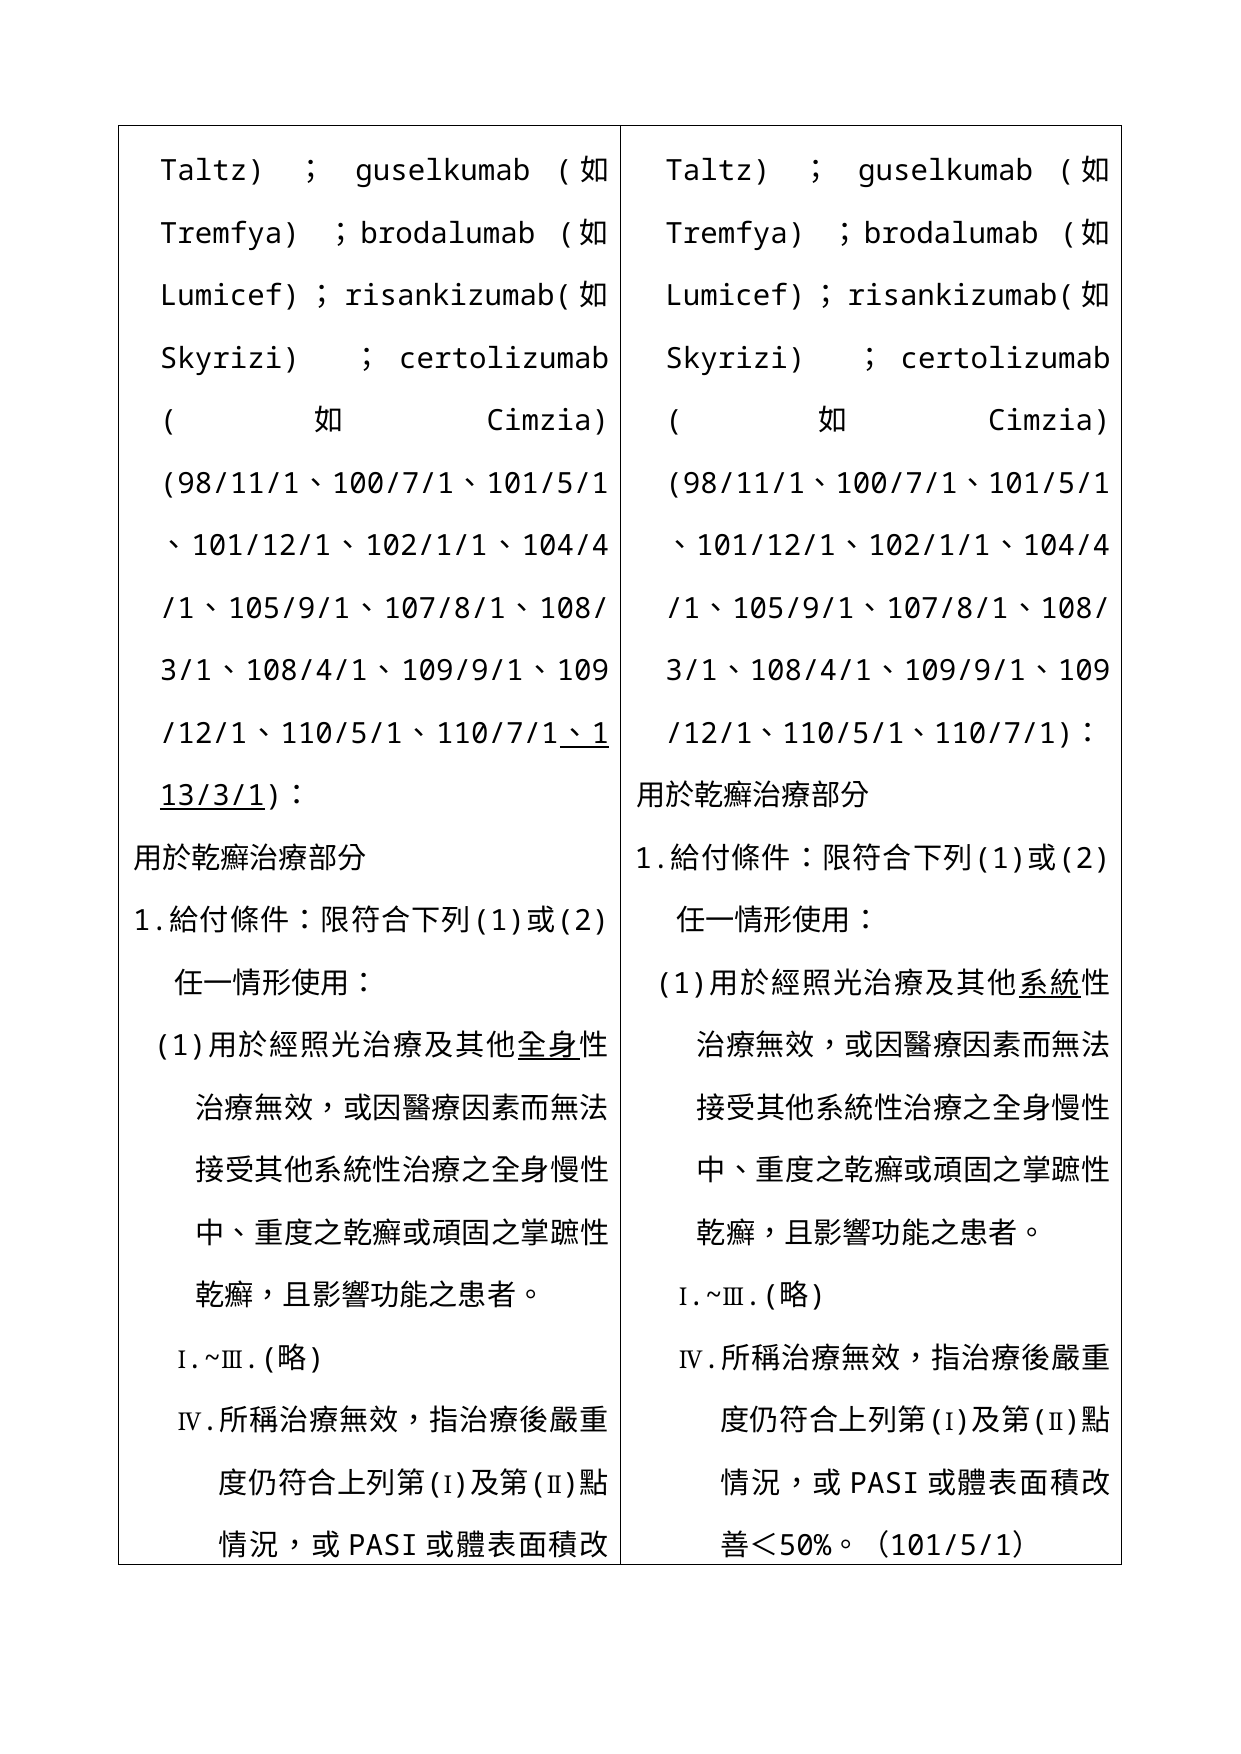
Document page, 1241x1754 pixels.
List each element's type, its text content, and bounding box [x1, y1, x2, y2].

table_cell Taltz) ； guselkumab (如Tremfya) ；brodalumab (如Lumicef)；risankizumab(如Skyrizi) ；certolizumab (如Cimzia) (98/11/1、100/7/1、101/5/1、101/12/1、102/1/1、104/4/1、105/9/1、107/8/1、108/3/1、108/4/1、109/9/1、109/12/1、110/5/1、110/7/1)： 用於乾癬治療部分 1.給付條件：限符合下列(1)或(2)任一情形使用： (1)用於經照光治療及其他系統性治療無效，或因醫療因素而無法接受其他系統性治療之全身慢性中、重度之乾癬或頑固之掌蹠性乾癬，且影響功能之患者。 Ⅰ.~Ⅲ.(略) Ⅳ.所稱治療無效，指治療後嚴重度仍符合上列第(Ⅰ)及第(Ⅱ)點情況，或PASI或體表面積改善＜50%。（101/5/1） [621, 126, 1121, 1564]
table_cell Taltz) ； guselkumab (如Tremfya) ；brodalumab (如Lumicef)；risankizumab(如Skyrizi) ；certolizumab (如Cimzia) (98/11/1、100/7/1、101/5/1、101/12/1、102/1/1、104/4/1、105/9/1、107/8/1、108/3/1、108/4/1、109/9/1、109/12/1、110/5/1、110/7/1、113/3/1)： 用於乾癬治療部分 1.給付條件：限符合下列(1)或(2)任一情形使用： (1)用於經照光治療及其他全身性治療無效，或因醫療因素而無法接受其他系統性治療之全身慢性中、重度之乾癬或頑固之掌蹠性乾癬，且影響功能之患者。 Ⅰ.~Ⅲ.(略) Ⅳ.所稱治療無效，指治療後嚴重度仍符合上列第(Ⅰ)及第(Ⅱ)點情況，或PASI或體表面積改 [119, 126, 620, 1564]
